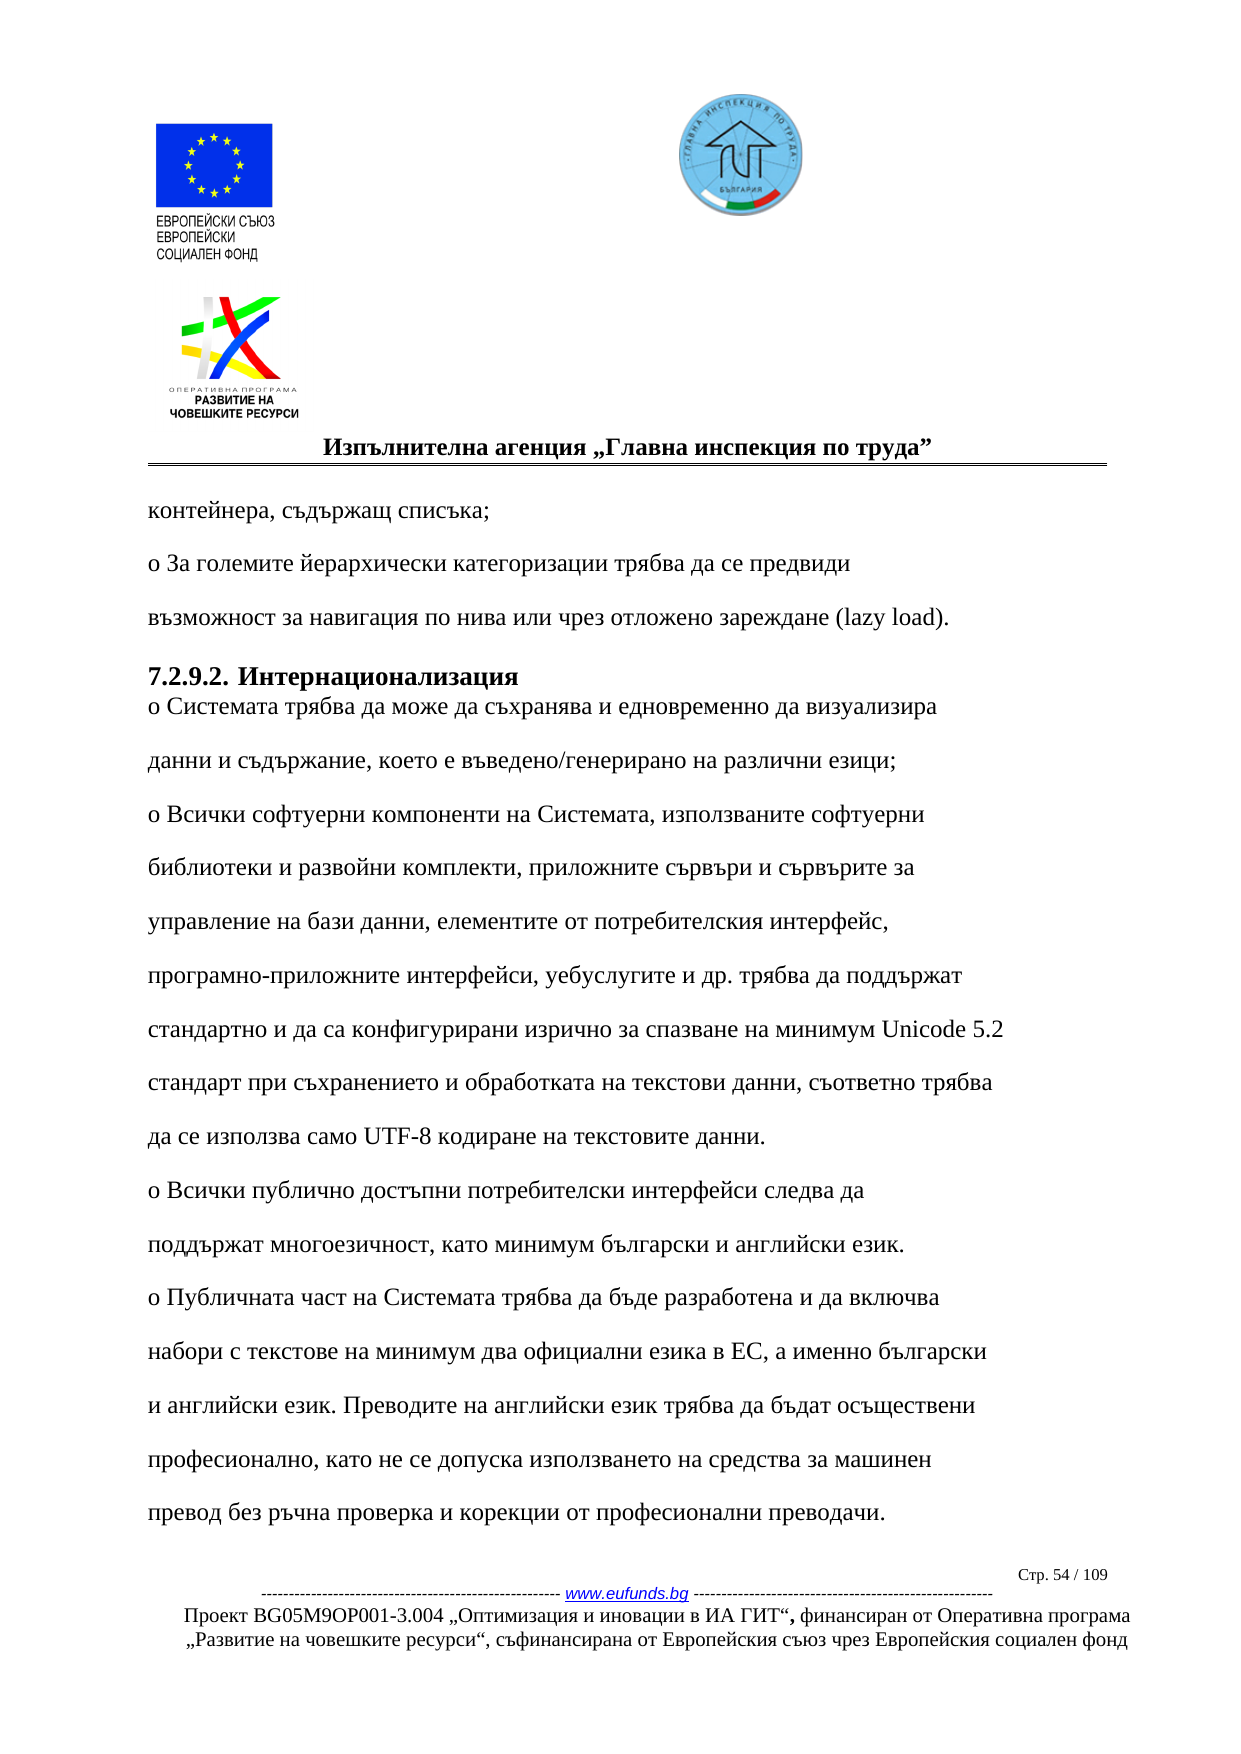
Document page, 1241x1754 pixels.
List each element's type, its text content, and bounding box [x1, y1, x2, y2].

text превод без ръчна проверка и корекции от професионални преводачи. [148, 1497, 1107, 1526]
text и английски език. Преводите на английски език трябва да бъдат осъществени [148, 1390, 1107, 1419]
text контейнера, съдържащ списъка; [148, 495, 1107, 523]
text o Системата трябва да може да съхранява и едновременно да визуализира [148, 691, 1107, 720]
text стандартно и да са конфигурирани изрично за спазване на минимум Unicode 5.2 [148, 1014, 1107, 1042]
text o Всички публично достъпни потребителски интерфейси следва да [148, 1175, 1107, 1204]
text стандарт при съхранението и обработката на текстови данни, съответно трябва [148, 1067, 1107, 1096]
text управление на бази данни, елементите от потребителския интерфейс, [148, 906, 1107, 935]
text програмно-приложните интерфейси, уебуслугите и др. трябва да поддържат [148, 960, 1107, 989]
text o За големите йерархически категоризации трябва да се предвиди [148, 548, 1107, 577]
text възможност за навигация по нива или чрез отложено зареждане (lazy load). [148, 602, 1107, 631]
text поддържат многоезичност, като минимум български и английски език. [148, 1229, 1107, 1257]
text професионално, като не се допуска използването на средства за машинен [148, 1444, 1107, 1472]
text набори с текстове на минимум два официални езика в ЕС, а именно български [148, 1336, 1107, 1365]
subtitle Интернационализация [148, 660, 1107, 691]
text данни и съдържание, което е въведено/генерирано на различни езици; [148, 745, 1107, 774]
text библиотеки и развойни комплекти, приложните сървъри и сървърите за [148, 852, 1107, 881]
text да се използва само UTF-8 кодиране на текстовите данни. [148, 1121, 1107, 1150]
text o Публичната част на Системата трябва да бъде разработена и да включва [148, 1282, 1107, 1311]
text o Всички софтуерни компоненти на Системата, използваните софтуерни [148, 799, 1107, 827]
